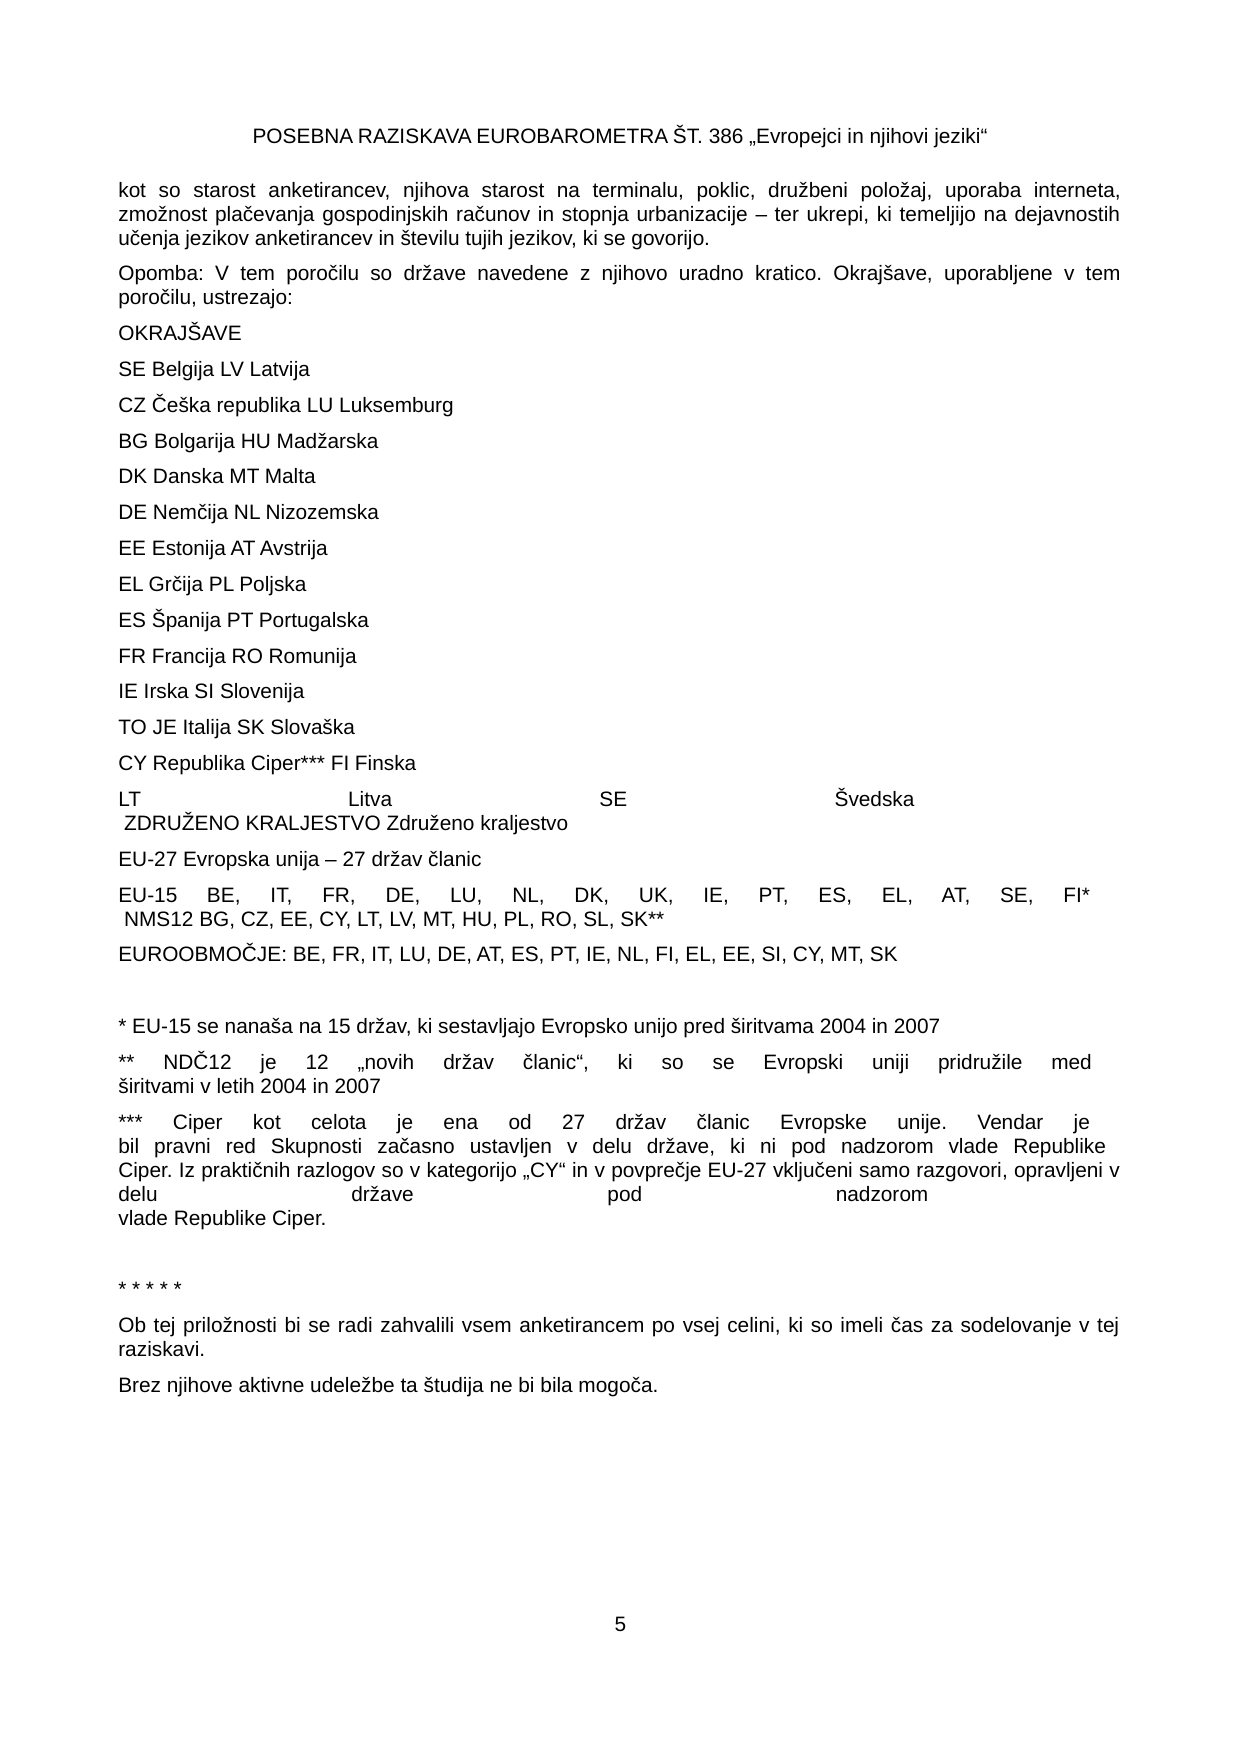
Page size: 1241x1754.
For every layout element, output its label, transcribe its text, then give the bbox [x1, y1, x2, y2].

text EU-15 BE, IT, FR, DE, LU, NL, DK, UK, IE, PT, ES, EL, AT, SE, FI* NMS12 BG, CZ, EE, CY, LT, LV, MT, HU, PL, RO, SL, SK** [118, 882, 1122, 930]
text LT Litva SE Švedska ZDRUŽENO KRALJESTVO Združeno kraljestvo [118, 787, 1122, 835]
text * * * * * [118, 1277, 1122, 1301]
text CY Republika Ciper*** FI Finska [118, 751, 1122, 775]
text Ob tej priložnosti bi se radi zahvalili vsem anketirancem po vsej celini, ki so imeli čas za sodelovanje v tej raziskavi. [118, 1313, 1122, 1361]
text EUROOBMOČJE: BE, FR, IT, LU, DE, AT, ES, PT, IE, NL, FI, EL, EE, SI, CY, MT, SK [118, 942, 1122, 966]
text EL Grčija PL Poljska [118, 572, 1122, 596]
text EU-27 Evropska unija – 27 držav članic [118, 847, 1122, 871]
text EE Estonija AT Avstrija [118, 536, 1122, 560]
text Opomba: V tem poročilu so države navedene z njihovo uradno kratico. Okrajšave, uporabljene v tem poročilu, ustrezajo: [118, 261, 1122, 309]
text DK Danska MT Malta [118, 464, 1122, 488]
text ES Španija PT Portugalska [118, 608, 1122, 632]
text TO JE Italija SK Slovaška [118, 715, 1122, 739]
text CZ Češka republika LU Luksemburg [118, 393, 1122, 417]
text Brez njihove aktivne udeležbe ta študija ne bi bila mogoča. [118, 1373, 1122, 1397]
text * EU-15 se nanaša na 15 držav, ki sestavljajo Evropsko unijo pred širitvama 2004 in 2007 [118, 1014, 1122, 1038]
text *** Ciper kot celota je ena od 27 držav članic Evropske unije. Vendar je bil pravni red Skupnosti začasno ustavljen v delu države, ki ni pod nadzorom vlade Republike Ciper. Iz praktičnih razlogov so v kategorijo „CY“ in v povprečje EU-27 vključeni samo razgovori, opravljeni v delu države pod nadzorom vlade Republike Ciper. [118, 1109, 1122, 1229]
text FR Francija RO Romunija [118, 643, 1122, 667]
text IE Irska SI Slovenija [118, 679, 1122, 703]
text DE Nemčija NL Nizozemska [118, 500, 1122, 524]
text BG Bolgarija HU Madžarska [118, 428, 1122, 452]
text OKRAJŠAVE [118, 321, 1122, 345]
text kot so starost anketirancev, njihova starost na terminalu, poklic, družbeni položaj, uporaba interneta, zmožnost plačevanja gospodinjskih računov in stopnja urbanizacije – ter ukrepi, ki temeljijo na dejavnostih učenja jezikov anketirancev in številu tujih jezikov, ki se govorijo. [118, 177, 1122, 249]
text SE Belgija LV Latvija [118, 357, 1122, 381]
text ** NDČ12 je 12 „novih držav članic“, ki so se Evropski uniji pridružile med širitvami v letih 2004 in 2007 [118, 1050, 1122, 1098]
